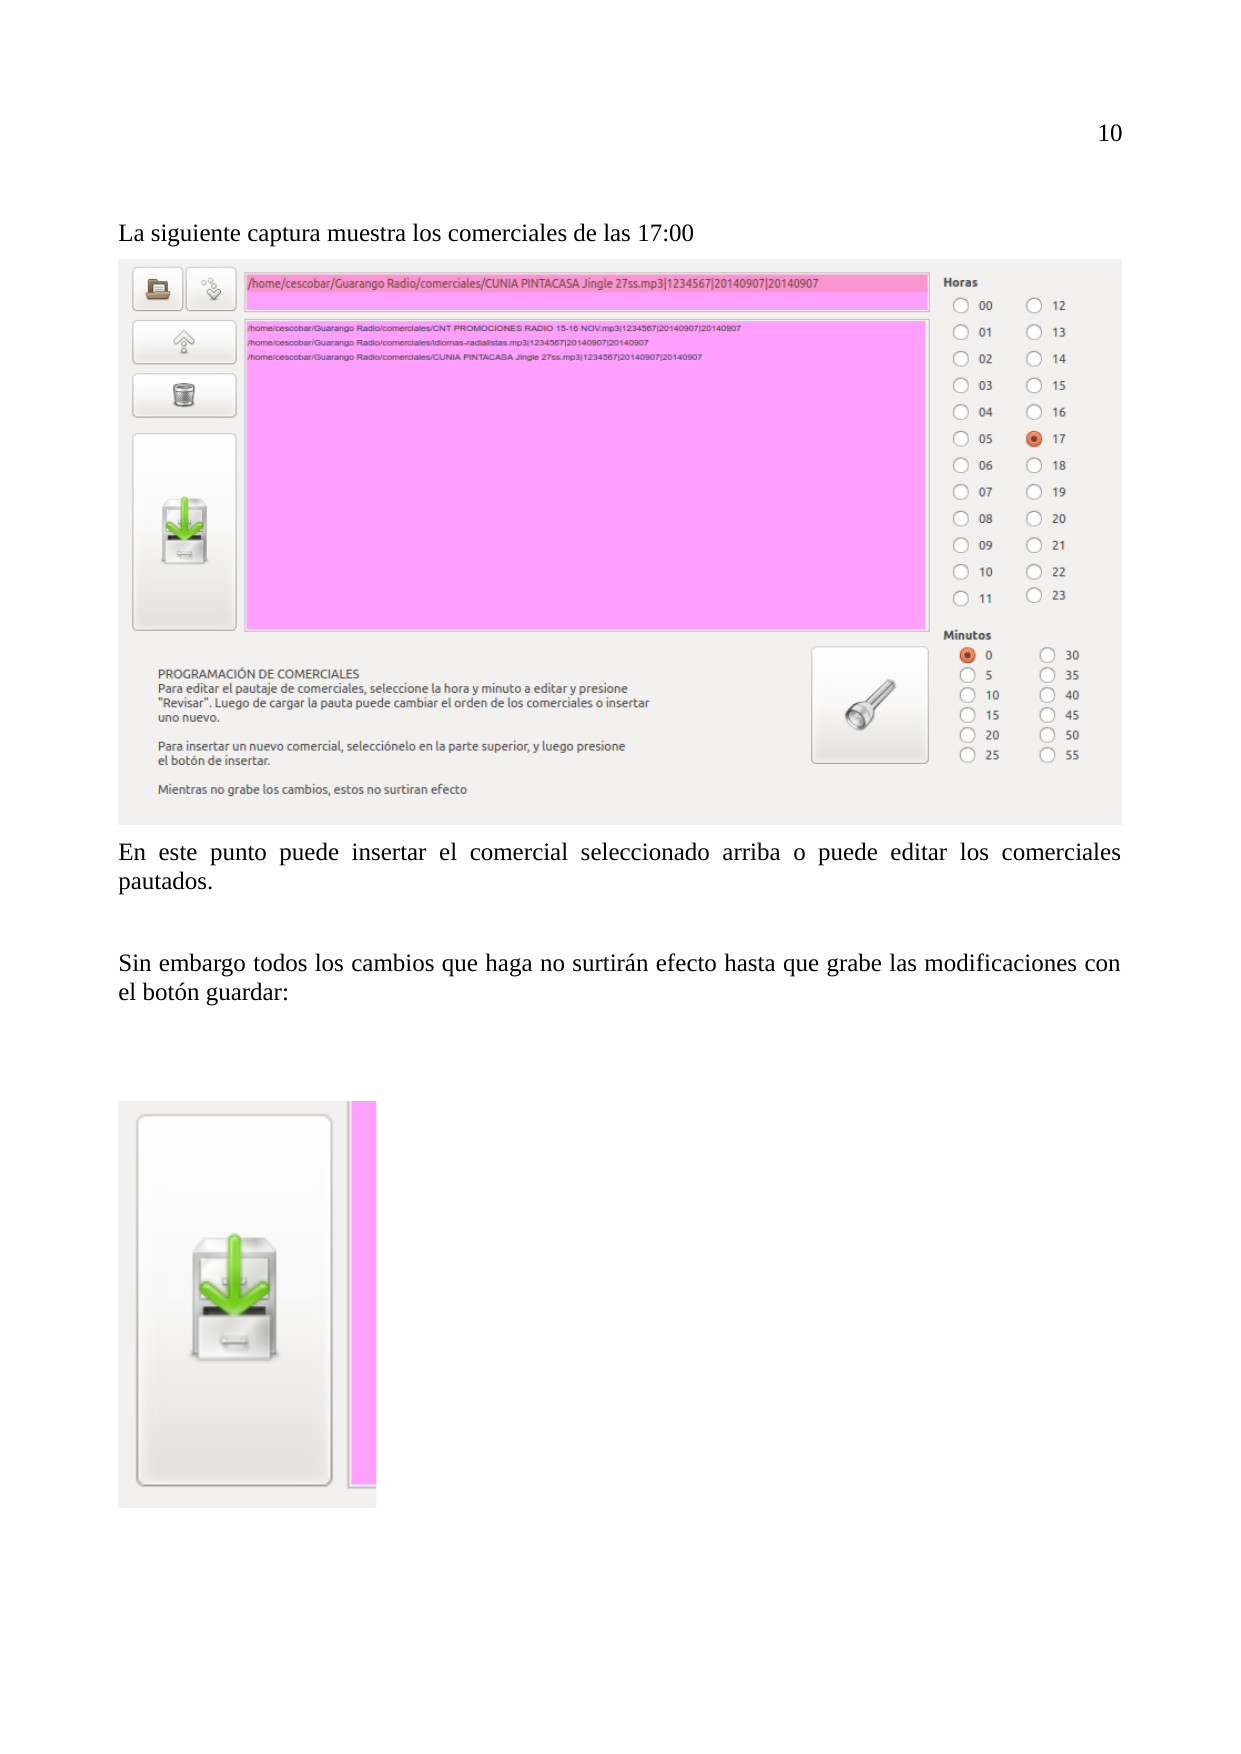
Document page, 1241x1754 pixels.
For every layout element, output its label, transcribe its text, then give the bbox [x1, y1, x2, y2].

text La siguiente captura muestra los comerciales de las 17:00 [118, 218, 1122, 247]
picture [118, 259, 1123, 825]
text En este punto puede insertar el comercial seleccionado arriba o puede editar los comerciales pautados. [118, 837, 1122, 895]
picture [118, 1101, 377, 1508]
text Sin embargo todos los cambios que haga no surtirán efecto hasta que grabe las modificaciones con el botón guardar: [118, 948, 1122, 1006]
